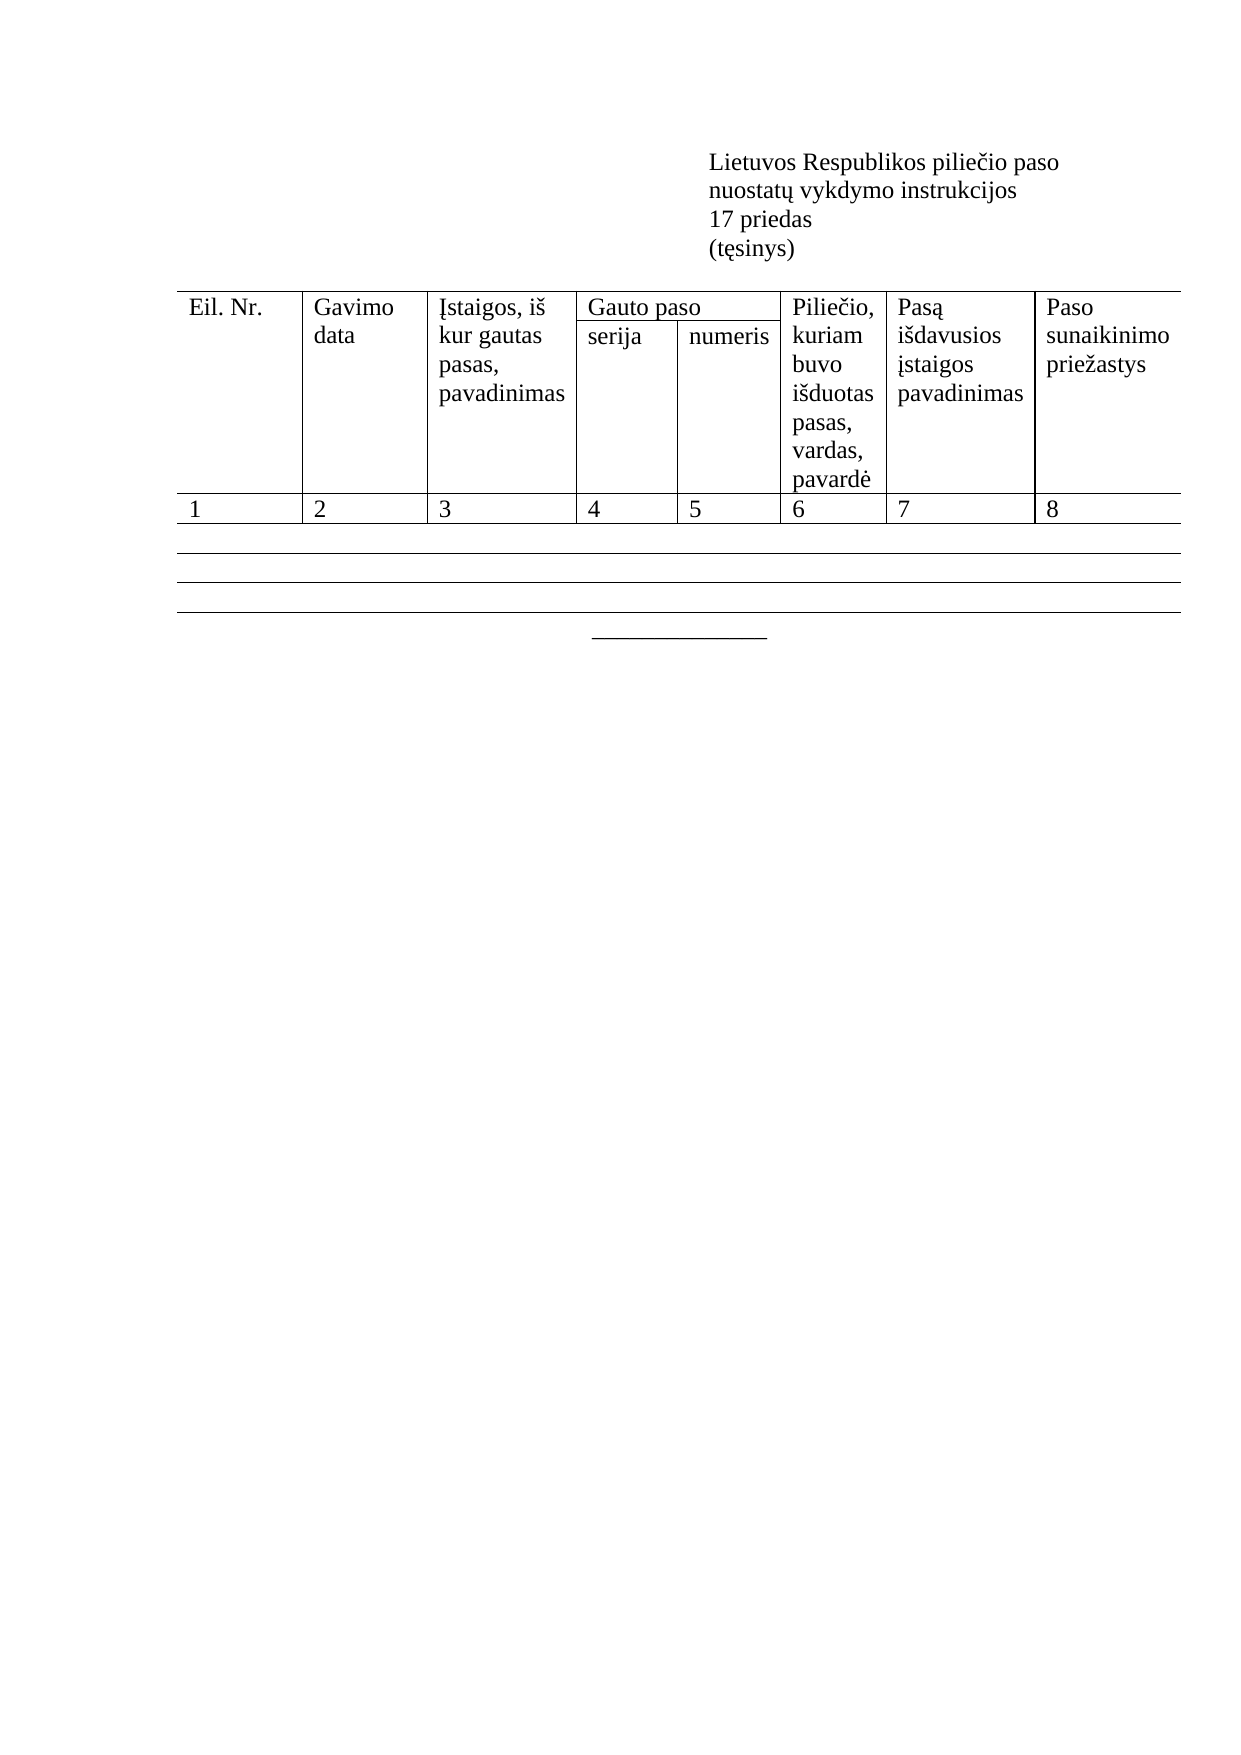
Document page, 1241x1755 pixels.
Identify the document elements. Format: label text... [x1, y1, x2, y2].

table_header Pasą išdavusios įstaigos pavadinimas [887, 292, 1034, 493]
table_cell [1035, 554, 1181, 582]
text nuostatų vykdymo instrukcijos [177, 176, 1181, 204]
text ______________ [177, 613, 1181, 642]
table_cell [177, 583, 302, 612]
table_cell [302, 524, 427, 552]
text Lietuvos Respublikos piliečio paso [177, 147, 1181, 176]
table_cell [428, 524, 576, 552]
table_cell [576, 524, 678, 552]
text 17 priedas [177, 204, 1181, 233]
table_cell [576, 554, 678, 582]
table_cell [781, 524, 886, 552]
table_header Įstaigos, iš kur gautas pasas, pavadinimas [428, 292, 576, 493]
table_header Paso sunaikinimo priežastys [1036, 292, 1181, 493]
table_cell 8 [1036, 494, 1181, 523]
table_cell serija [577, 321, 677, 493]
table_cell [428, 554, 576, 582]
table_cell [428, 583, 576, 612]
table_cell [886, 583, 1035, 612]
table_cell [781, 554, 886, 582]
table_cell [302, 554, 427, 582]
table_cell [177, 524, 302, 552]
text (tęsinys) [177, 233, 1181, 262]
table_cell [1035, 524, 1181, 552]
table_cell [678, 524, 781, 552]
table_cell [177, 554, 302, 582]
table_cell 4 [577, 494, 677, 523]
table_cell [781, 583, 886, 612]
table_cell [678, 554, 781, 582]
table_header Gavimo data [303, 292, 427, 493]
table_cell [302, 583, 427, 612]
table_cell numeris [678, 321, 780, 493]
table_cell 1 [177, 494, 302, 523]
table_header Eil. Nr. [177, 292, 302, 493]
table_header Gauto paso [577, 292, 780, 320]
table_cell [886, 554, 1035, 582]
table_cell 5 [678, 494, 780, 523]
table_cell [678, 583, 781, 612]
table_cell 6 [781, 494, 886, 523]
table_header Piliečio, kuriam buvo išduotas pasas, vardas, pavardė [781, 292, 886, 493]
table_cell [886, 524, 1035, 552]
table_cell [1035, 583, 1181, 612]
table_cell 2 [303, 494, 427, 523]
table_cell [576, 583, 678, 612]
table_cell 7 [887, 494, 1034, 523]
table_cell 3 [428, 494, 576, 523]
